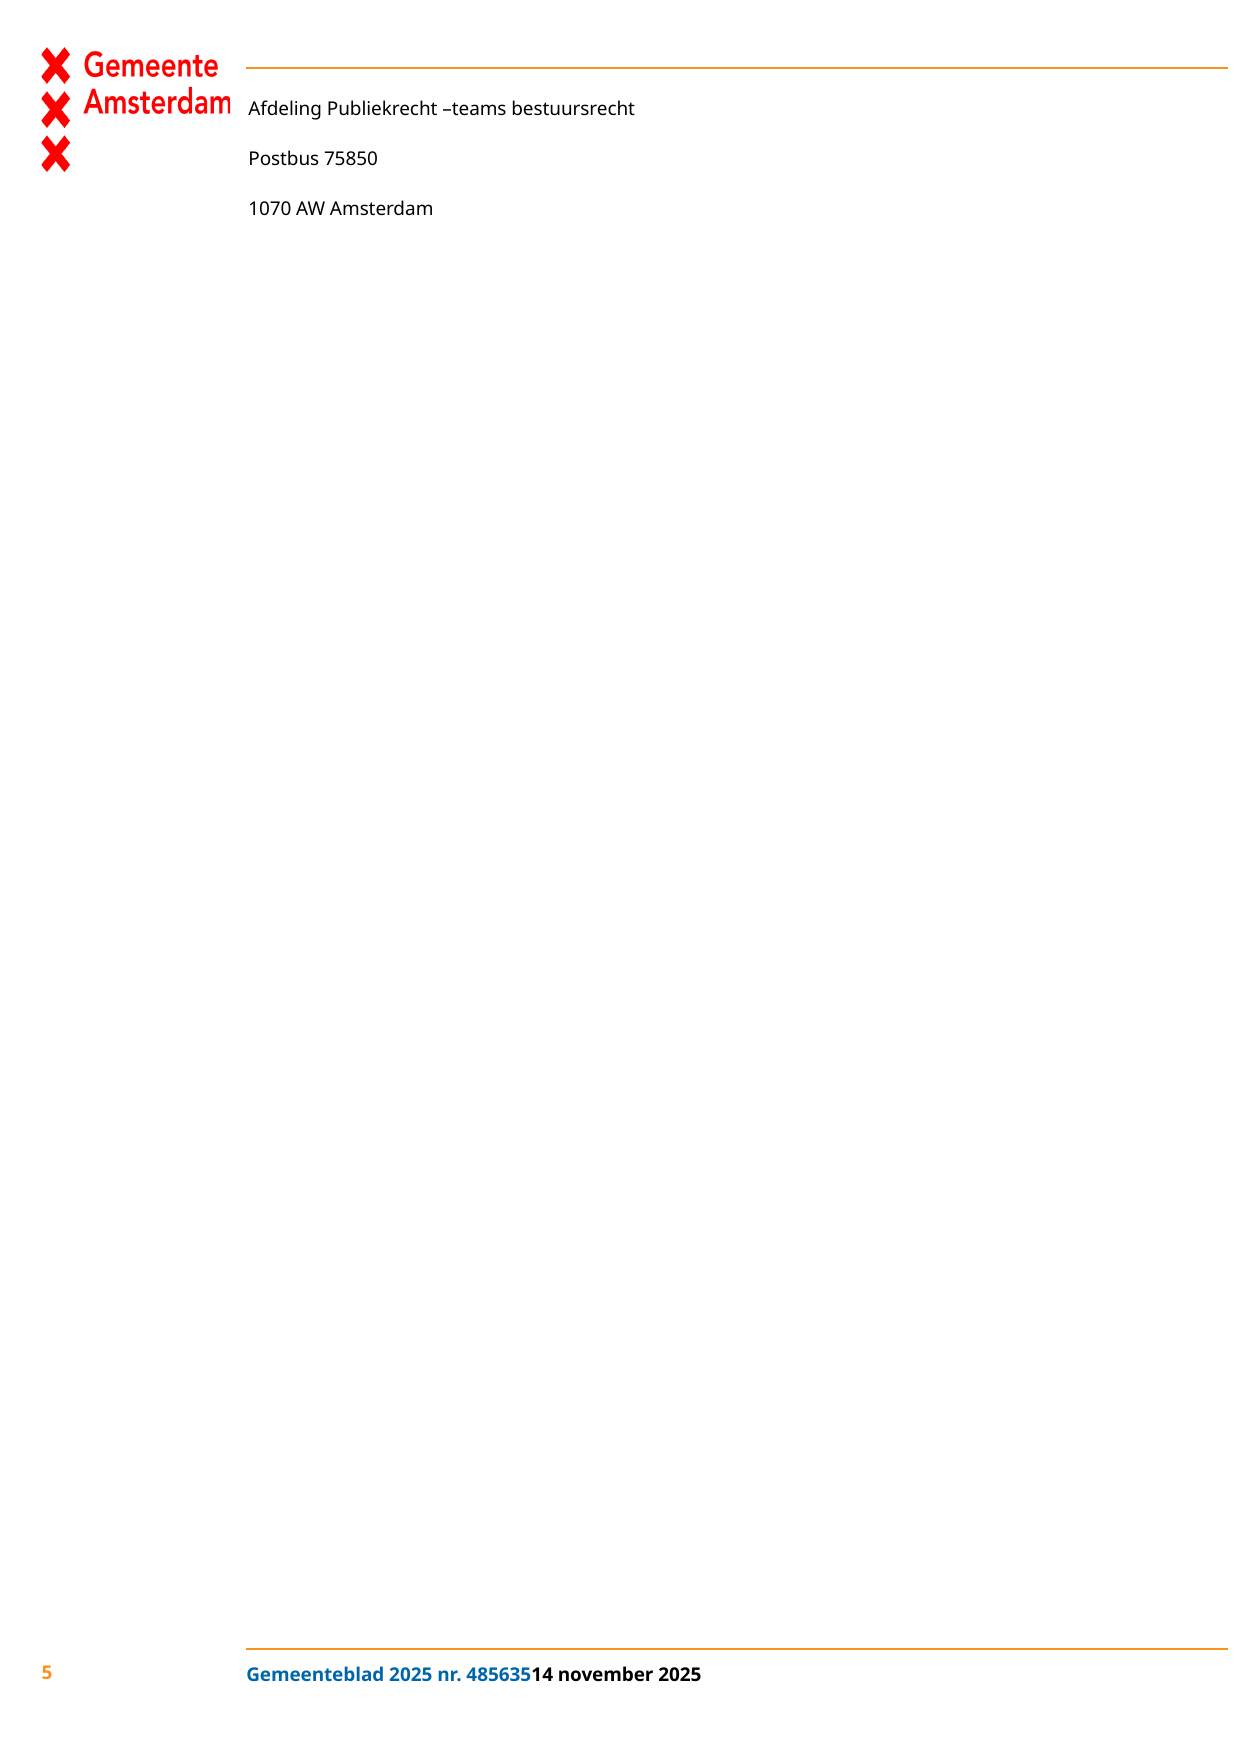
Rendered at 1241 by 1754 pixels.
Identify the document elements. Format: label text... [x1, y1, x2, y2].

text Postbus 75850 [248, 145, 1152, 171]
text 1070 AW Amsterdam [248, 196, 1152, 221]
text Afdeling Publiekrecht –teams bestuursrecht [248, 95, 1152, 121]
picture [41, 47, 231, 172]
